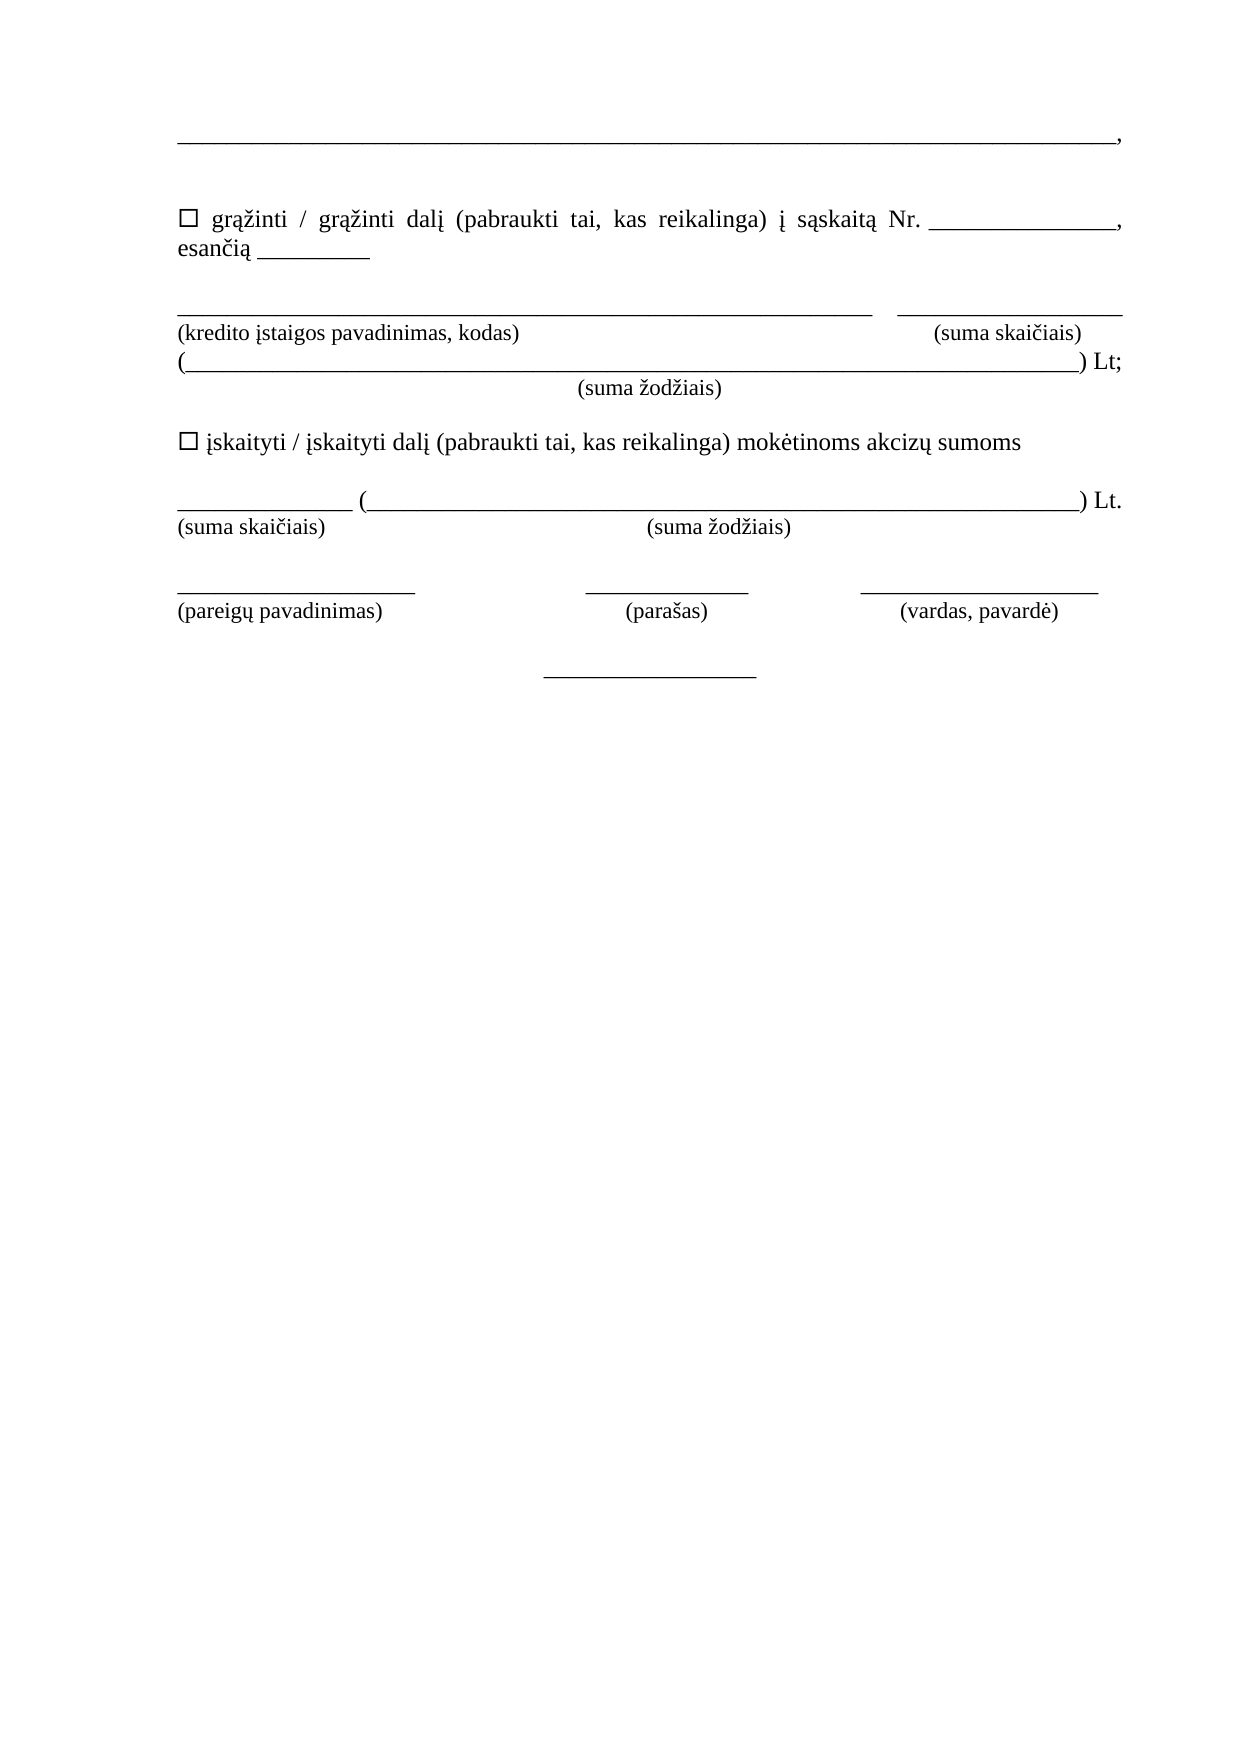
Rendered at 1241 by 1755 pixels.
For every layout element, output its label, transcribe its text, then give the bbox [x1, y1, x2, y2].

text (suma skaičiais) (suma žodžiais) [177, 513, 1122, 540]
text (suma žodžiais) [177, 374, 1122, 401]
text _________________ [177, 652, 1122, 681]
text ( ) Lt; [177, 346, 1122, 374]
text ___________________ _____________ ___________________ [177, 568, 1122, 597]
text _ , [177, 118, 1122, 147]
text [] grąžinti / grąžinti dalį (pabraukti tai, kas reikalinga) į sąskaitą Nr. _______________, esančią _________ [177, 204, 1122, 262]
text [] įskaityti / įskaityti dalį (pabraukti tai, kas reikalinga) mokėtinoms akcizų sumoms [177, 427, 1122, 456]
text (pareigų pavadinimas) (parašas) (vardas, pavardė) [177, 597, 1122, 624]
text (kredito įstaigos pavadinimas, kodas) (suma skaičiais) [177, 319, 1122, 346]
text ______________ ( ) Lt. [177, 485, 1122, 513]
text _ __________________ [177, 291, 1122, 319]
